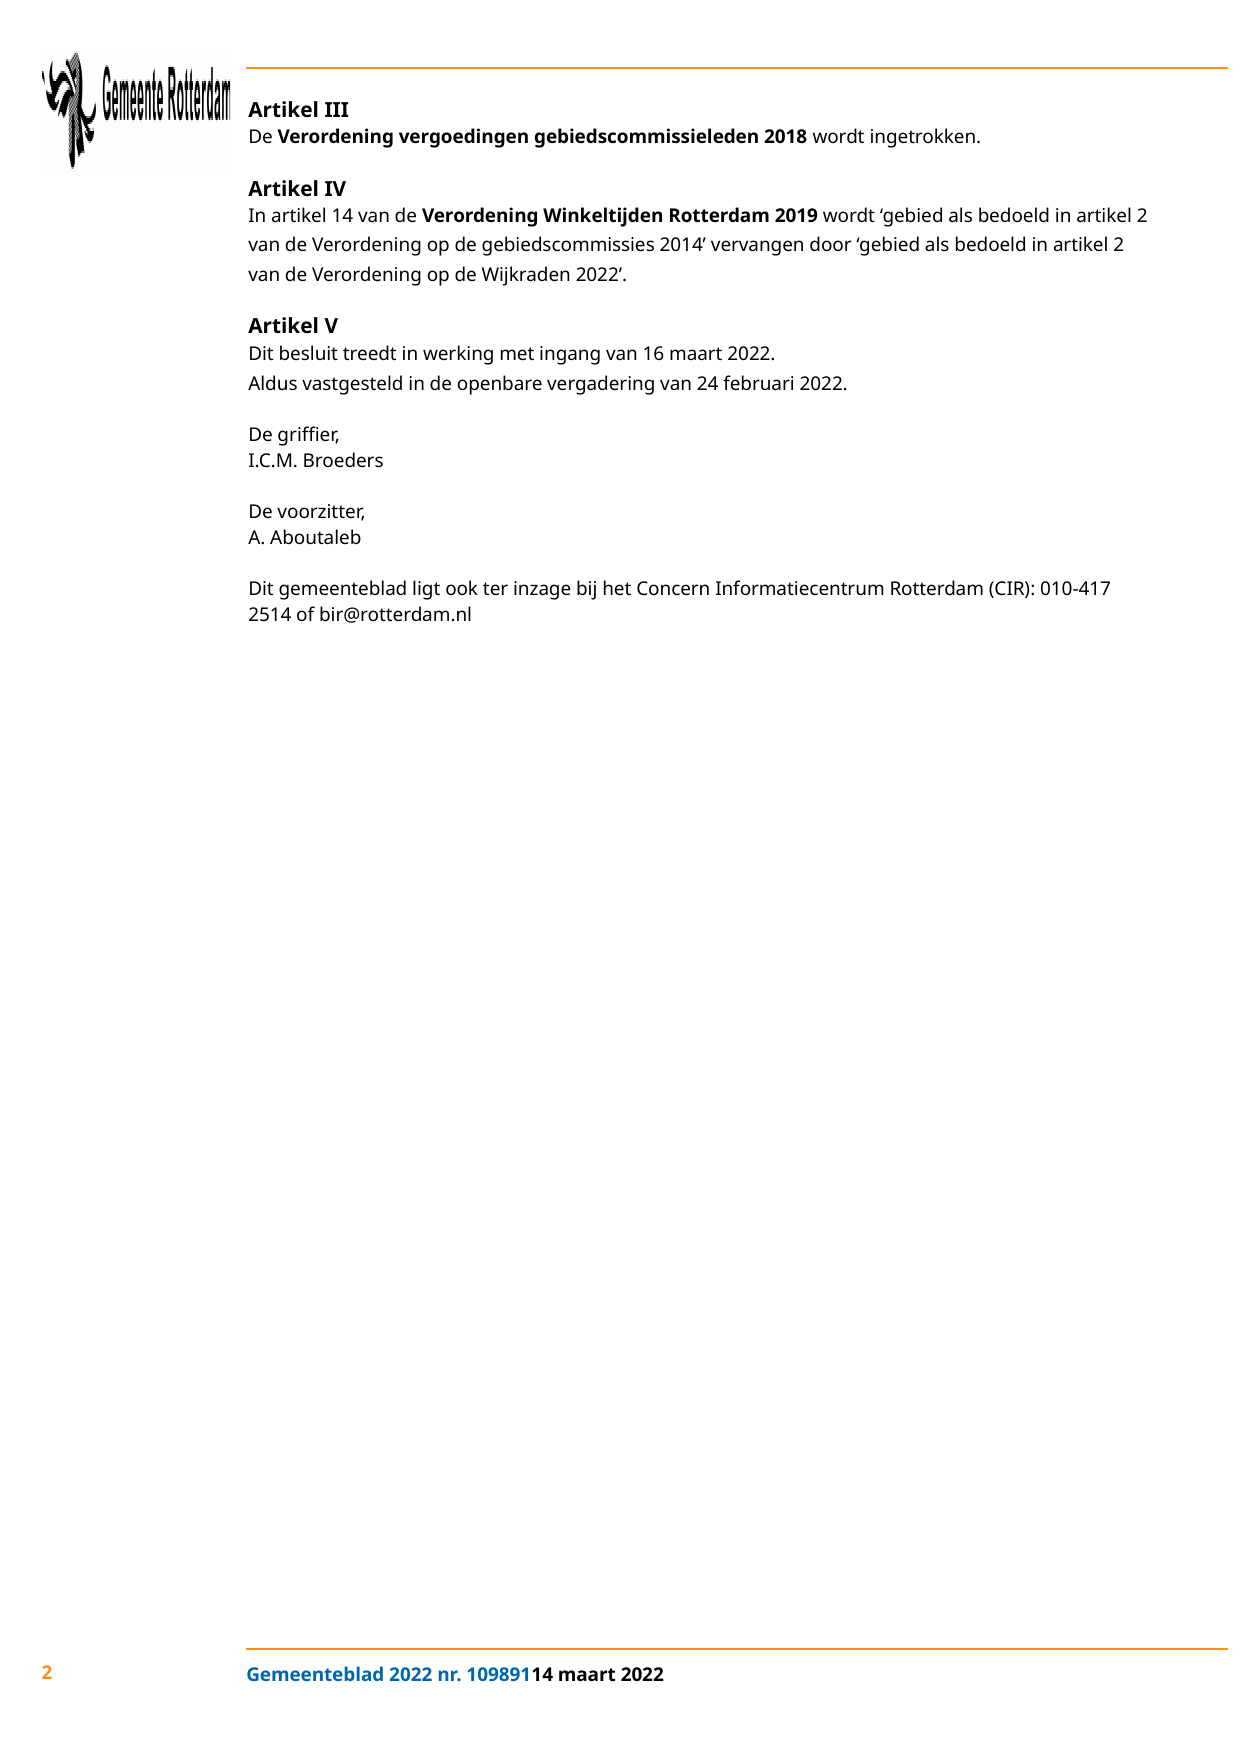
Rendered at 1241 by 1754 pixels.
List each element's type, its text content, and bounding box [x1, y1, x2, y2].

text De Verordening vergoedingen gebiedscommissieleden 2018 wordt ingetrokken. [248, 123, 1152, 149]
text De griffier, [248, 421, 1152, 447]
text Dit gemeenteblad ligt ook ter inzage bij het Concern Informatiecentrum Rotterdam (CIR): 010-417 2514 of bir@rotterdam.nl [248, 576, 1152, 627]
text Artikel V [248, 312, 1152, 340]
text Aldus vastgesteld in de openbare vergadering van 24 februari 2022. [248, 370, 1152, 395]
text De voorzitter, [248, 498, 1152, 524]
text Artikel III [248, 95, 1152, 123]
picture [41, 47, 231, 172]
text A. Aboutaleb [248, 524, 1152, 550]
text Artikel IV [248, 174, 1152, 202]
text Dit besluit treedt in werking met ingang van 16 maart 2022. [248, 340, 1152, 366]
text I.C.M. Broeders [248, 447, 1152, 473]
text In artikel 14 van de Verordening Winkeltijden Rotterdam 2019 wordt ‘gebied als bedoeld in artikel 2 van de Verordening op de gebiedscommissies 2014’ vervangen door ‘gebied als bedoeld in artikel 2 van de Verordening op de Wijkraden 2022’. [248, 202, 1152, 287]
